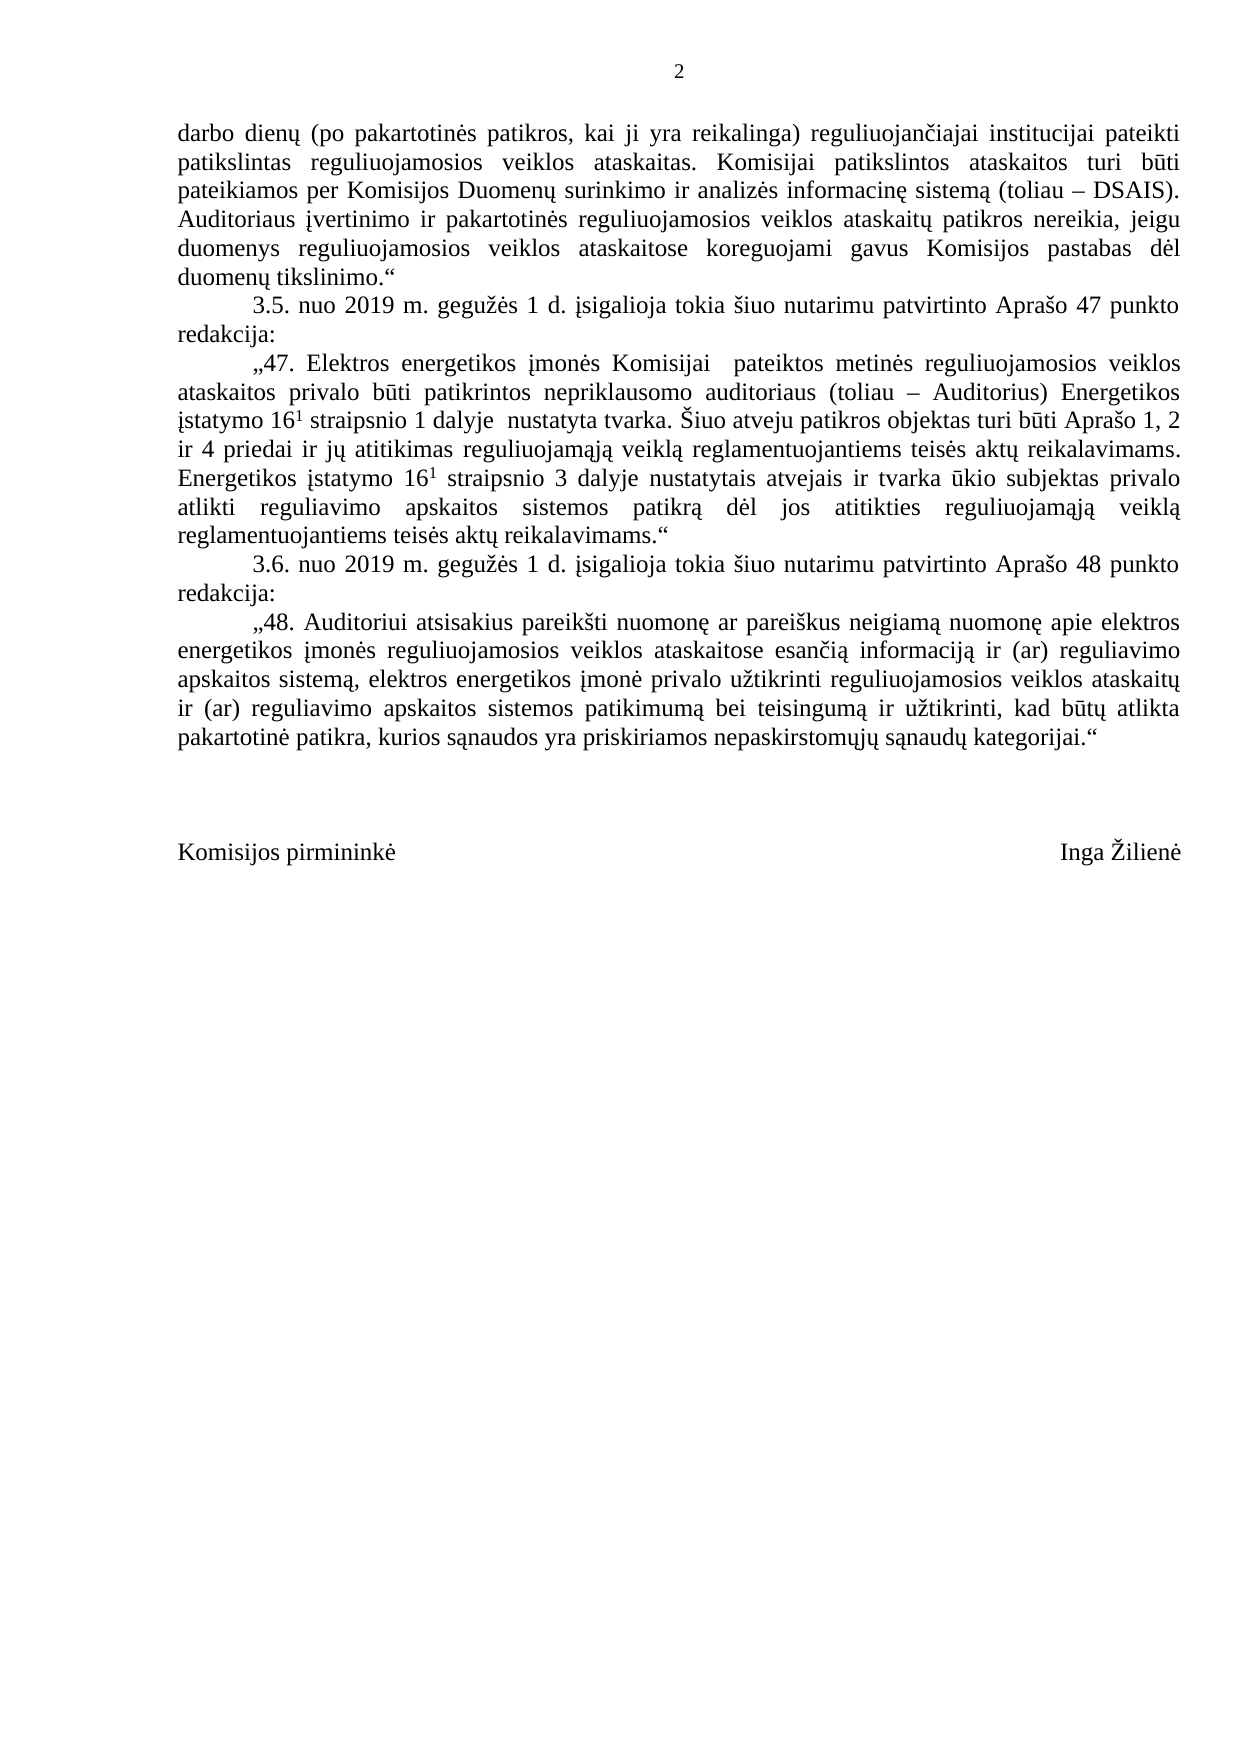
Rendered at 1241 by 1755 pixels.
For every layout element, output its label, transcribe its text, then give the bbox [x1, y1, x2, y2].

text „47. Elektros energetikos įmonės Komisijai pateiktos metinės reguliuojamosios veiklos ataskaitos privalo būti patikrintos nepriklausomo auditoriaus (toliau – Auditorius) Energetikos įstatymo 161 straipsnio 1 dalyje nustatyta tvarka. Šiuo atveju patikros objektas turi būti Aprašo 1, 2 ir 4 priedai ir jų atitikimas reguliuojamąją veiklą reglamentuojantiems teisės aktų reikalavimams. Energetikos įstatymo 161 straipsnio 3 dalyje nustatytais atvejais ir tvarka ūkio subjektas privalo atlikti reguliavimo apskaitos sistemos patikrą dėl jos atitikties reguliuojamąją veiklą reglamentuojantiems teisės aktų reikalavimams.“ [177, 348, 1181, 549]
text 3.6. nuo 2019 m. gegužės 1 d. įsigalioja tokia šiuo nutarimu patvirtinto Aprašo 48 punkto redakcija: [177, 549, 1181, 607]
text „48. Auditoriui atsisakius pareikšti nuomonę ar pareiškus neigiamą nuomonę apie elektros energetikos įmonės reguliuojamosios veiklos ataskaitose esančią informaciją ir (ar) reguliavimo apskaitos sistemą, elektros energetikos įmonė privalo užtikrinti reguliuojamosios veiklos ataskaitų ir (ar) reguliavimo apskaitos sistemos patikimumą bei teisingumą ir užtikrinti, kad būtų atlikta pakartotinė patikra, kurios sąnaudos yra priskiriamos nepaskirstomųjų sąnaudų kategorijai.“ [177, 607, 1181, 751]
text Komisijos pirmininkė Inga Žilienė [177, 837, 1181, 866]
text 3.5. nuo 2019 m. gegužės 1 d. įsigalioja tokia šiuo nutarimu patvirtinto Aprašo 47 punkto redakcija: [177, 291, 1181, 348]
text darbo dienų (po pakartotinės patikros, kai ji yra reikalinga) reguliuojančiajai institucijai pateikti patikslintas reguliuojamosios veiklos ataskaitas. Komisijai patikslintos ataskaitos turi būti pateikiamos per Komisijos Duomenų surinkimo ir analizės informacinę sistemą (toliau – DSAIS). Auditoriaus įvertinimo ir pakartotinės reguliuojamosios veiklos ataskaitų patikros nereikia, jeigu duomenys reguliuojamosios veiklos ataskaitose koreguojami gavus Komisijos pastabas dėl duomenų tikslinimo.“ [177, 118, 1181, 291]
